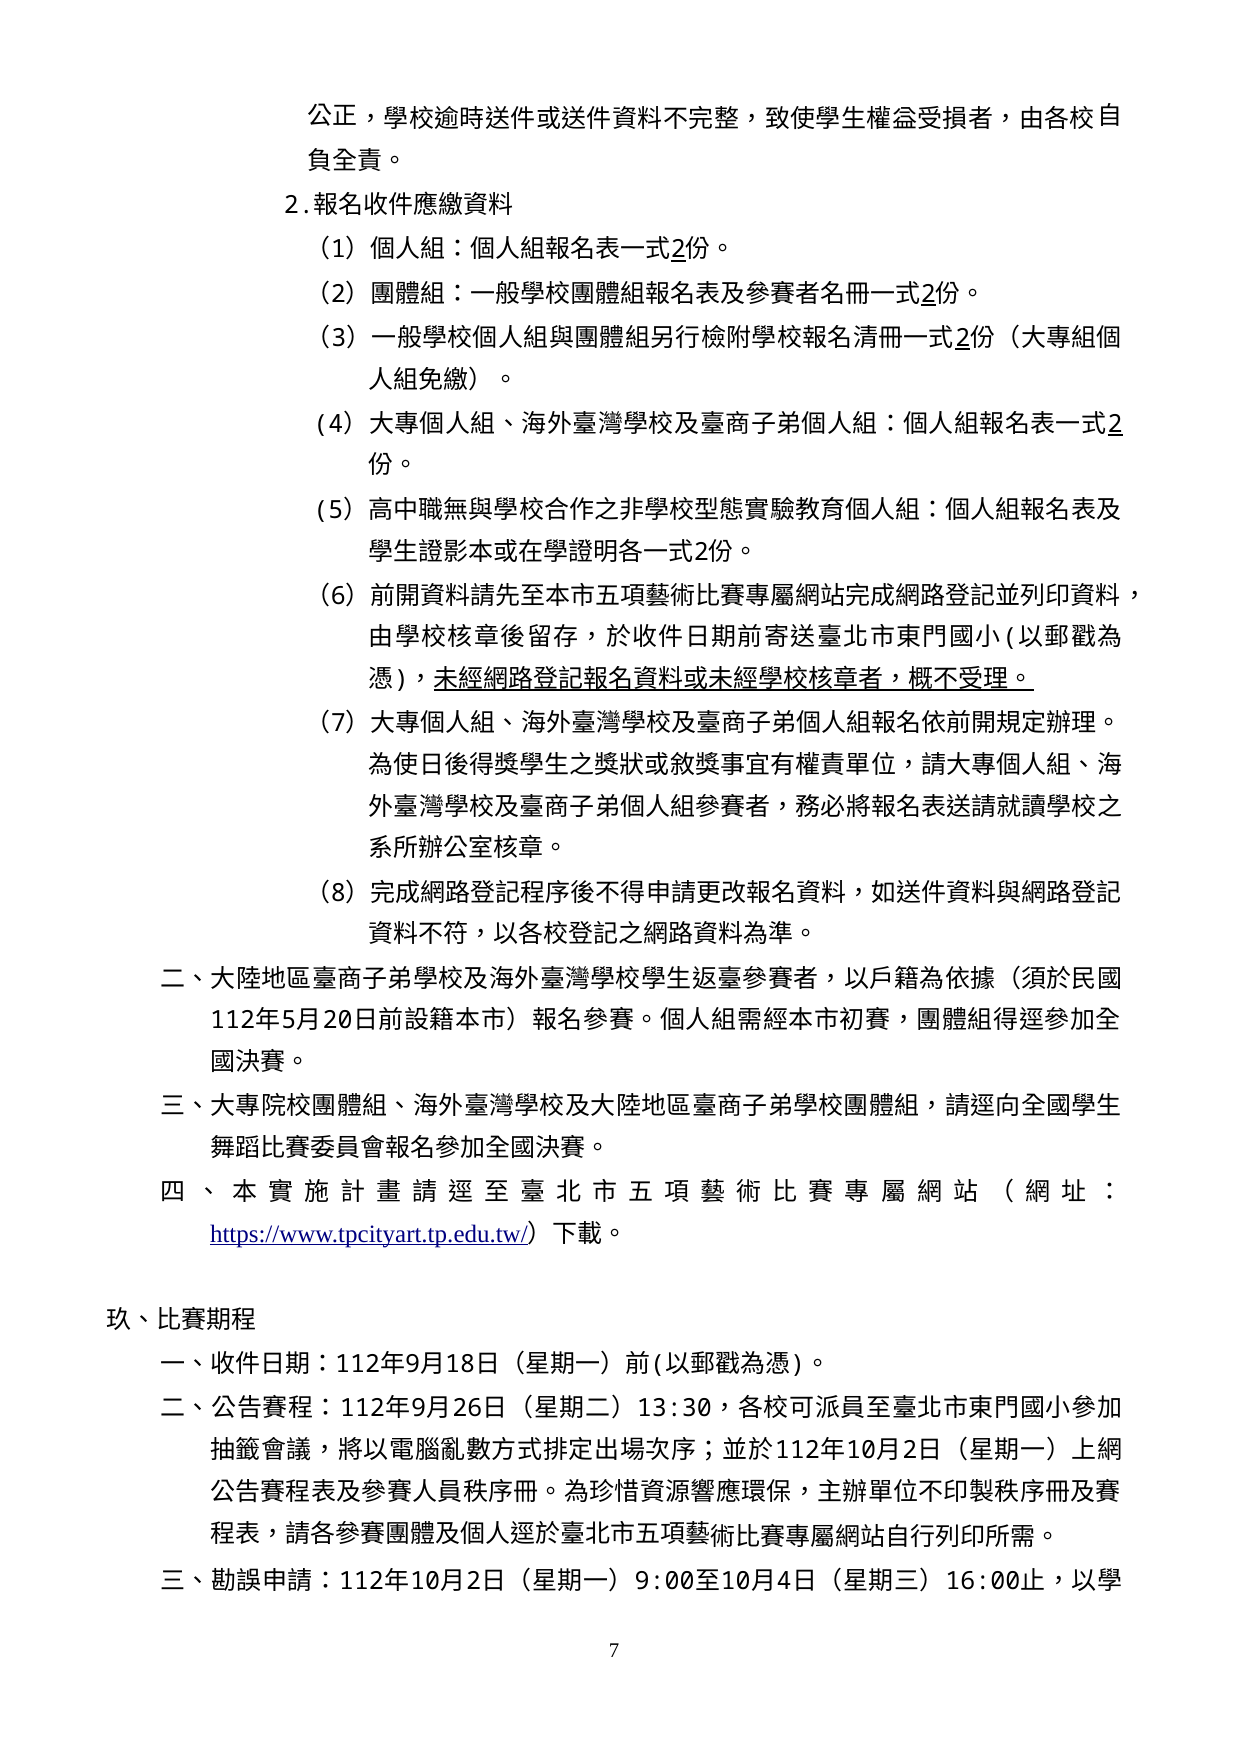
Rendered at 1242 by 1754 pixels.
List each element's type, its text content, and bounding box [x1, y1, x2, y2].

text 玖、比賽期程 [106, 1299, 1122, 1336]
text 二、公告賽程：112年9月26日（星期二）13:30，各校可派員至臺北市東門國小參加抽籤會議，將以電腦亂數方式排定出場次序；並於112年10月2日（星期一）上網公告賽程表及參賽人員秩序冊。為珍惜資源響應環保，主辦單位不印製秩序冊及賽程表，請各參賽團體及個人逕於臺北市五項藝術比賽專屬網站自行列印所需。 [160, 1388, 1122, 1552]
text 2.報名收件應繳資料 [283, 184, 1122, 221]
text (5）高中職無與學校合作之非學校型態實驗教育個人組：個人組報名表及學生證影本或在學證明各一式2份。 [313, 489, 1122, 567]
text 三、勘誤申請：112年10月2日（星期一）9:00至10月4日（星期三）16:00止，以學 [160, 1561, 1122, 1597]
text （2）團體組：一般學校團體組報名表及參賽者名冊一式2份。 [306, 273, 1122, 309]
text 公正，學校逾時送件或送件資料不完整，致使學生權益受損者，由各校自負全責。 [283, 96, 1122, 177]
text （1）個人組：個人組報名表一式2份。 [306, 229, 1122, 265]
text （7）大專個人組、海外臺灣學校及臺商子弟個人組報名依前開規定辦理。為使日後得獎學生之獎狀或敘獎事宜有權責單位，請大專個人組、海外臺灣學校及臺商子弟個人組參賽者，務必將報名表送請就讀學校之系所辦公室核章。 [306, 703, 1122, 864]
text 一、收件日期：112年9月18日（星期一）前(以郵戳為憑)。 [160, 1343, 1122, 1380]
text （8）完成網路登記程序後不得申請更改報名資料，如送件資料與網路登記資料不符，以各校登記之網路資料為準。 [306, 872, 1122, 950]
text （6）前開資料請先至本市五項藝術比賽專屬網站完成網路登記並列印資料，由學校核章後留存，於收件日期前寄送臺北市東門國小(以郵戳為憑)，未經網路登記報名資料或未經學校核章者，概不受理。 [306, 575, 1122, 695]
text 二、大陸地區臺商子弟學校及海外臺灣學校學生返臺參賽者，以戶籍為依據（須於民國112年5月20日前設籍本市）報名參賽。個人組需經本市初賽，團體組得逕參加全國決賽。 [160, 958, 1122, 1078]
text 四、本實施計畫請逕至臺北市五項藝術比賽專屬網站（網址： https://www.tpcityart.tp.edu.tw/）下載。 [160, 1172, 1122, 1249]
text （3）一般學校個人組與團體組另行檢附學校報名清冊一式2份（大專組個人組免繳）。 [306, 317, 1122, 395]
text 三、大專院校團體組、海外臺灣學校及大陸地區臺商子弟學校團體組，請逕向全國學生舞蹈比賽委員會報名參加全國決賽。 [160, 1086, 1122, 1163]
text (4）大專個人組、海外臺灣學校及臺商子弟個人組：個人組報名表一式2份。 [313, 403, 1122, 481]
